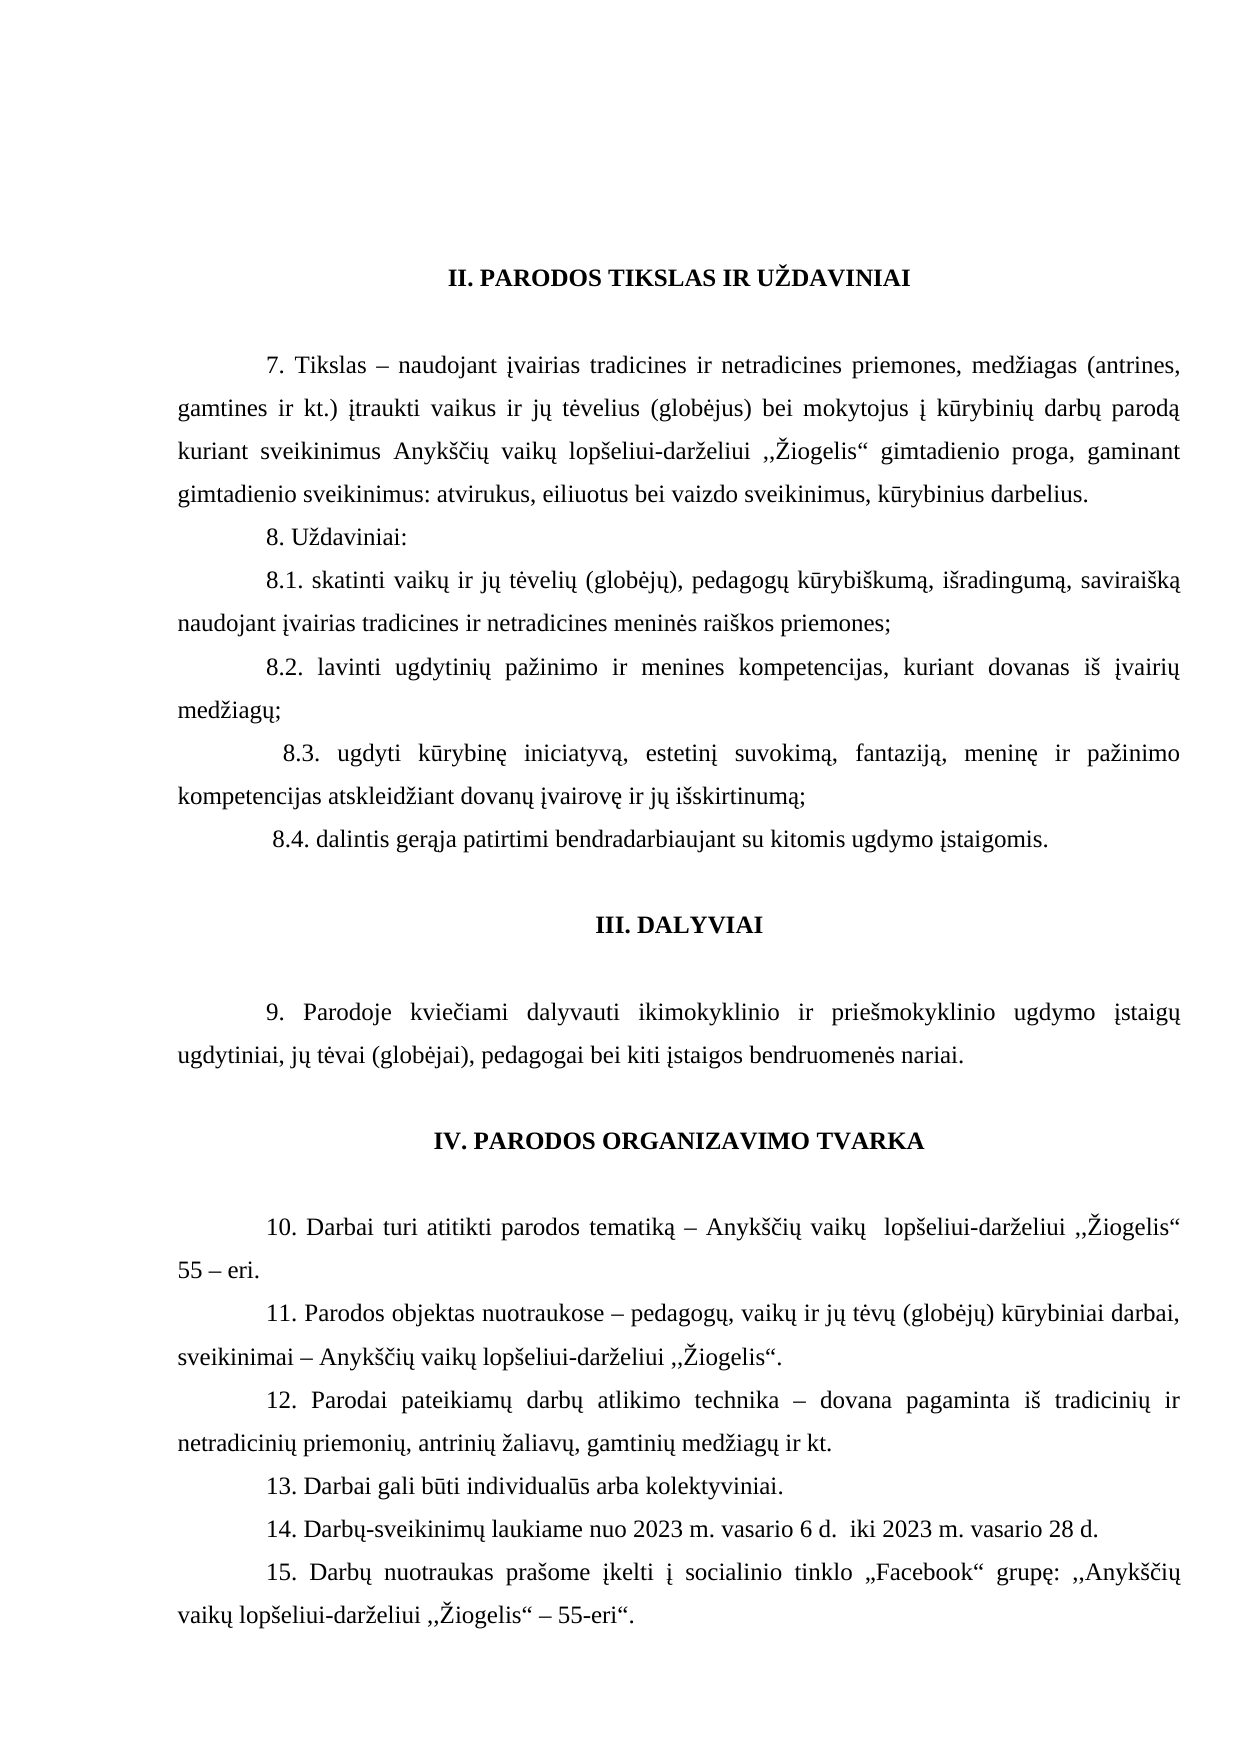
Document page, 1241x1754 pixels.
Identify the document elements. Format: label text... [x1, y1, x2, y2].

text III. DALYVIAI [177, 910, 1181, 939]
text 12. Parodai pateikiamų darbų atlikimo technika – dovana pagaminta iš tradicinių ir netradicinių priemonių, antrinių žaliavų, gamtinių medžiagų ir kt. [177, 1385, 1181, 1457]
text 9. Parodoje kviečiami dalyvauti ikimokyklinio ir priešmokyklinio ugdymo įstaigų ugdytiniai, jų tėvai (globėjai), pedagogai bei kiti įstaigos bendruomenės nariai. [177, 997, 1181, 1068]
text 14. Darbų-sveikinimų laukiame nuo 2023 m. vasario 6 d. iki 2023 m. vasario 28 d. [177, 1514, 1181, 1543]
text 8.3. ugdyti kūrybinę iniciatyvą, estetinį suvokimą, fantaziją, meninę ir pažinimo kompetencijas atskleidžiant dovanų įvairovę ir jų išskirtinumą; [177, 738, 1181, 810]
text 15. Darbų nuotraukas prašome įkelti į socialinio tinklo „Facebook“ grupę: ,,Anykščių vaikų lopšeliui-darželiui ,,Žiogelis“ – 55-eri“. [177, 1557, 1181, 1629]
text 7. Tikslas – naudojant įvairias tradicines ir netradicines priemones, medžiagas (antrines, gamtines ir kt.) įtraukti vaikus ir jų tėvelius (globėjus) bei mokytojus į kūrybinių darbų parodą kuriant sveikinimus Anykščių vaikų lopšeliui-darželiui ,,Žiogelis“ gimtadienio proga, gaminant gimtadienio sveikinimus: atvirukus, eiliuotus bei vaizdo sveikinimus, kūrybinius darbelius. [177, 350, 1181, 508]
text 13. Darbai gali būti individualūs arba kolektyviniai. [177, 1471, 1181, 1500]
text 8. Uždaviniai: [177, 522, 1181, 551]
text 11. Parodos objektas nuotraukose – pedagogų, vaikų ir jų tėvų (globėjų) kūrybiniai darbai, sveikinimai – Anykščių vaikų lopšeliui-darželiui ,,Žiogelis“. [177, 1298, 1181, 1370]
text 8.1. skatinti vaikų ir jų tėvelių (globėjų), pedagogų kūrybiškumą, išradingumą, saviraišką naudojant įvairias tradicines ir netradicines meninės raiškos priemones; [177, 565, 1181, 637]
text 8.4. dalintis gerąja patirtimi bendradarbiaujant su kitomis ugdymo įstaigomis. [177, 824, 1181, 853]
text 8.2. lavinti ugdytinių pažinimo ir menines kompetencijas, kuriant dovanas iš įvairių medžiagų; [177, 652, 1181, 723]
text IV. PARODOS ORGANIZAVIMO TVARKA [177, 1083, 1181, 1155]
text 10. Darbai turi atitikti parodos tematiką – Anykščių vaikų lopšeliui-darželiui ,,Žiogelis“ 55 – eri. [177, 1212, 1181, 1284]
text II. PARODOS TIKSLAS IR UŽDAVINIAI [177, 263, 1181, 292]
